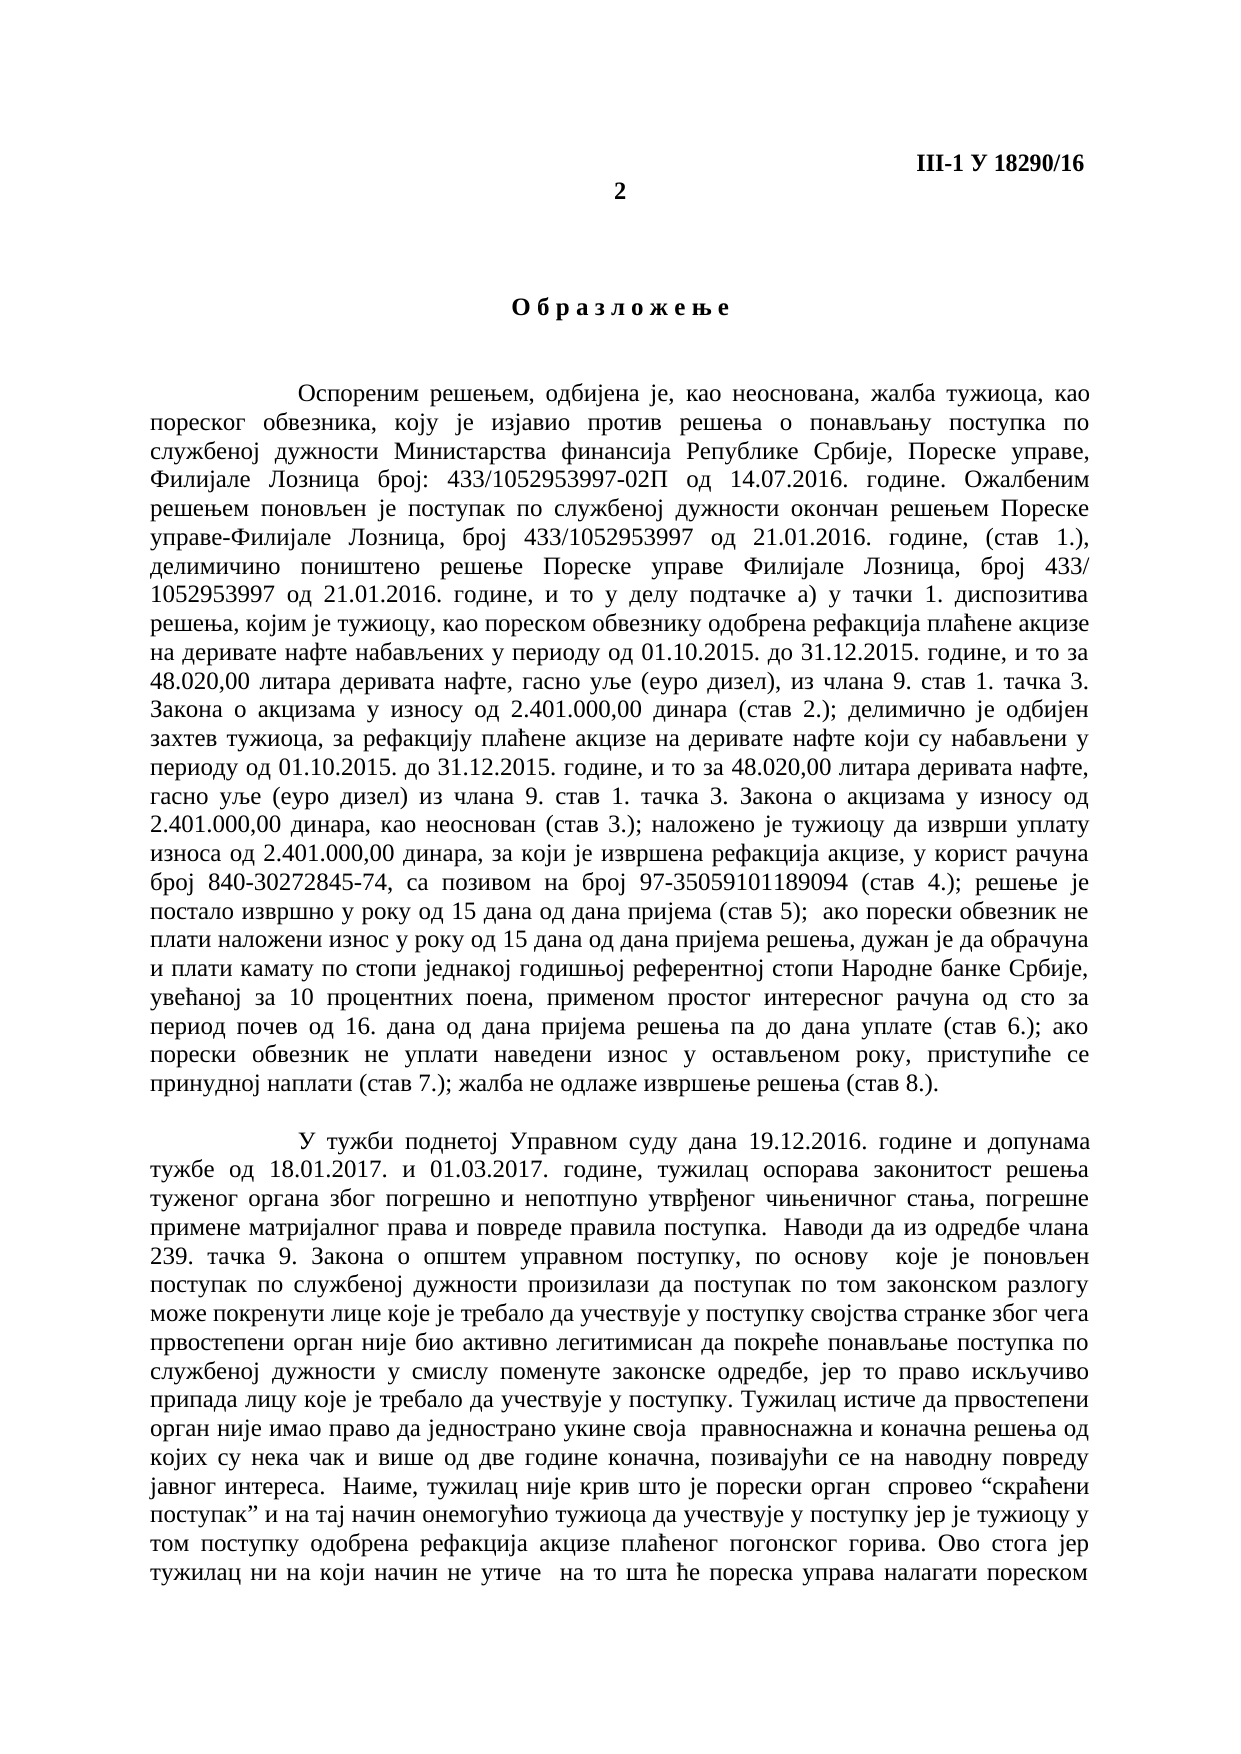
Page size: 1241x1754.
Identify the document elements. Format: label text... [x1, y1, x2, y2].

text Оспореним решењем, одбијена је, као неоснована, жалба тужиоца, као пореског обвезника, коју је изјавио против решења о понављању поступка по службеној дужности Министарства финансија Републике Србије, Пореске управе, Филијале Лозница број: 433/1052953997-02П од 14.07.2016. године. Ожалбеним решењем поновљен је поступак по службеној дужности окончан решењем Пореске управе-Филијале Лозница, број 433/1052953997 од 21.01.2016. године, (став 1.), делимичино поништено решење Пореске управе Филијале Лозница, број 433/ 1052953997 од 21.01.2016. године, и то у делу подтачке а) у тачки 1. диспозитива решења, којим је тужиоцу, као пореском обвезнику одобрена рефакција плаћене акцизе на деривате нафте набављених у периоду од 01.10.2015. до 31.12.2015. године, и то за 48.020,00 литара деривата нафте, гасно уље (еуро дизел), из члана 9. став 1. тачка 3. Закона о акцизама у износу од 2.401.000,00 динара (став 2.); делимично је одбијен захтев тужиоца, за рефакцију плаћене акцизе на деривате нафте који су набављени у периоду од 01.10.2015. до 31.12.2015. године, и то за 48.020,00 литара деривата нафте, гасно уље (еуро дизел) из члана 9. став 1. тачка 3. Закона о акцизама у износу од 2.401.000,00 динара, као неоснован (став 3.); наложено је тужиоцу да изврши уплату износа од 2.401.000,00 динара, за који је извршена рефакција акцизе, у корист рачуна број 840-30272845-74, са позивом на број 97-35059101189094 (став 4.); решење је постало извршно у року од 15 дана од дана пријема (став 5); ако порески обвезник не плати наложени износ у року од 15 дана од дана пријема решења, дужан је да обрачуна и плати камату по стопи једнакој годишњој референтној стопи Народне банке Србије, увећаној за 10 процентних поена, применом простог интересног рачуна од сто за период почев од 16. дана од дана пријема решења па до дана уплате (став 6.); ако порески обвезник не уплати наведени износ у остављеном року, приступиће се принудној наплати (став 7.); жалба не одлаже извршење решења (став 8.). [150, 378, 1090, 1097]
text У тужби поднетој Управном суду дана 19.12.2016. године и допунама тужбе од 18.01.2017. и 01.03.2017. године, тужилац оспорава законитост решења туженог органа због погрешно и непотпуно утврђеног чињеничног стања, погрешне примене матријалног права и повреде правила поступка. Наводи да из одредбе члана 239. тачка 9. Закона о општем управном поступку, по основу које је поновљен поступак по службеној дужности произилази да поступак по том законском разлогу може покренути лице које је требало да учествује у поступку својства странке због чега првостепени орган није био активно легитимисан да покреће понављање поступка по службеној дужности у смислу поменуте законске одредбе, јер то право искључиво припада лицу које је требало да учествује у поступку. Тужилац истиче да првостепени орган није имао право да једнострано укине своја правноснажна и коначна решења од којих су нека чак и више од две године коначна, позивајући се на наводну повреду јавног интереса. Наиме, тужилац није крив што је порески орган спровео “скраћени поступак” и на тај начин онемогућио тужиоца да учествује у поступку јер је тужиоцу у том поступку одобрена рефакција акцизе плаћеног погонског горива. Ово стога јер тужилац ни на који начин не утиче на то шта ће пореска управа налагати пореском [150, 1126, 1090, 1586]
text О б р а з л о ж е њ е [150, 292, 1090, 321]
